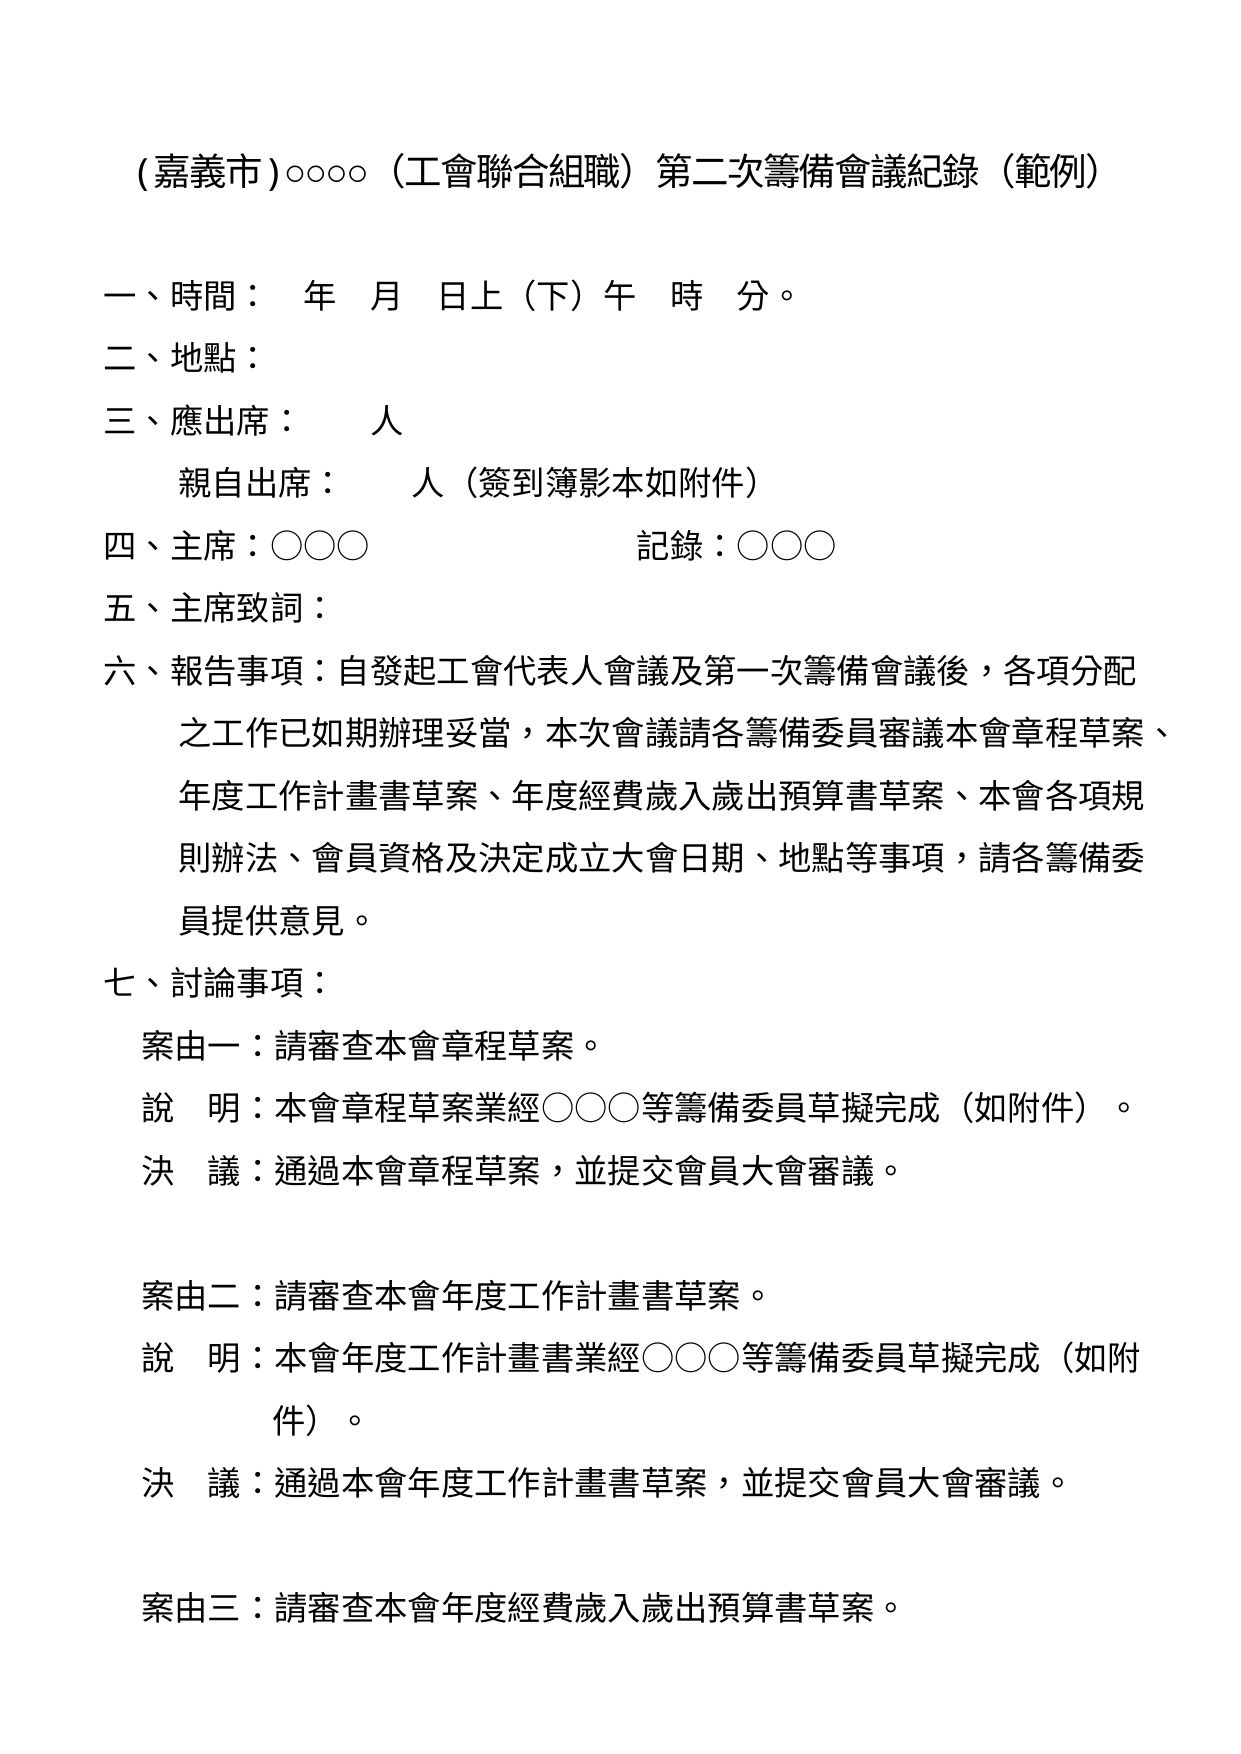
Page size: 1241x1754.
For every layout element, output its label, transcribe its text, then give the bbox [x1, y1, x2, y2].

text 親自出席： 人（簽到簿影本如附件） [178, 439, 1152, 502]
text 案由一：請審查本會章程草案。 [141, 1002, 1152, 1064]
text 決 議：通過本會章程草案，並提交會員大會審議。 [141, 1127, 1152, 1189]
text 說 明：本會年度工作計畫書業經○○○等籌備委員草擬完成（如附件）。 [141, 1314, 1152, 1439]
text 三、應出席： 人 [103, 377, 1152, 439]
text 五、主席致詞： [103, 564, 1152, 627]
text 決 議：通過本會年度工作計畫書草案，並提交會員大會審議。 [141, 1439, 1152, 1502]
text 四、主席：○○○ 記錄：○○○ [103, 502, 1152, 564]
text 二、地點： [103, 314, 1152, 377]
text 一、時間： 年 月 日上（下）午 時 分。 [103, 252, 1152, 314]
text (嘉義市)○○○○（工會聯合組職）第二次籌備會議紀錄（範例） [103, 127, 1152, 189]
text 七、討論事項： [103, 939, 1152, 1002]
text 案由三：請審查本會年度經費歲入歲出預算書草案。 [141, 1564, 1152, 1627]
text 六、報告事項：自發起工會代表人會議及第一次籌備會議後，各項分配之工作已如期辦理妥當，本次會議請各籌備委員審議本會章程草案、年度工作計畫書草案、年度經費歲入歲出預算書草案、本會各項規則辦法、會員資格及決定成立大會日期、地點等事項，請各籌備委員提供意見。 [103, 627, 1152, 939]
text 說 明：本會章程草案業經○○○等籌備委員草擬完成（如附件）。 [141, 1064, 1152, 1127]
text 案由二：請審查本會年度工作計畫書草案。 [141, 1252, 1152, 1314]
